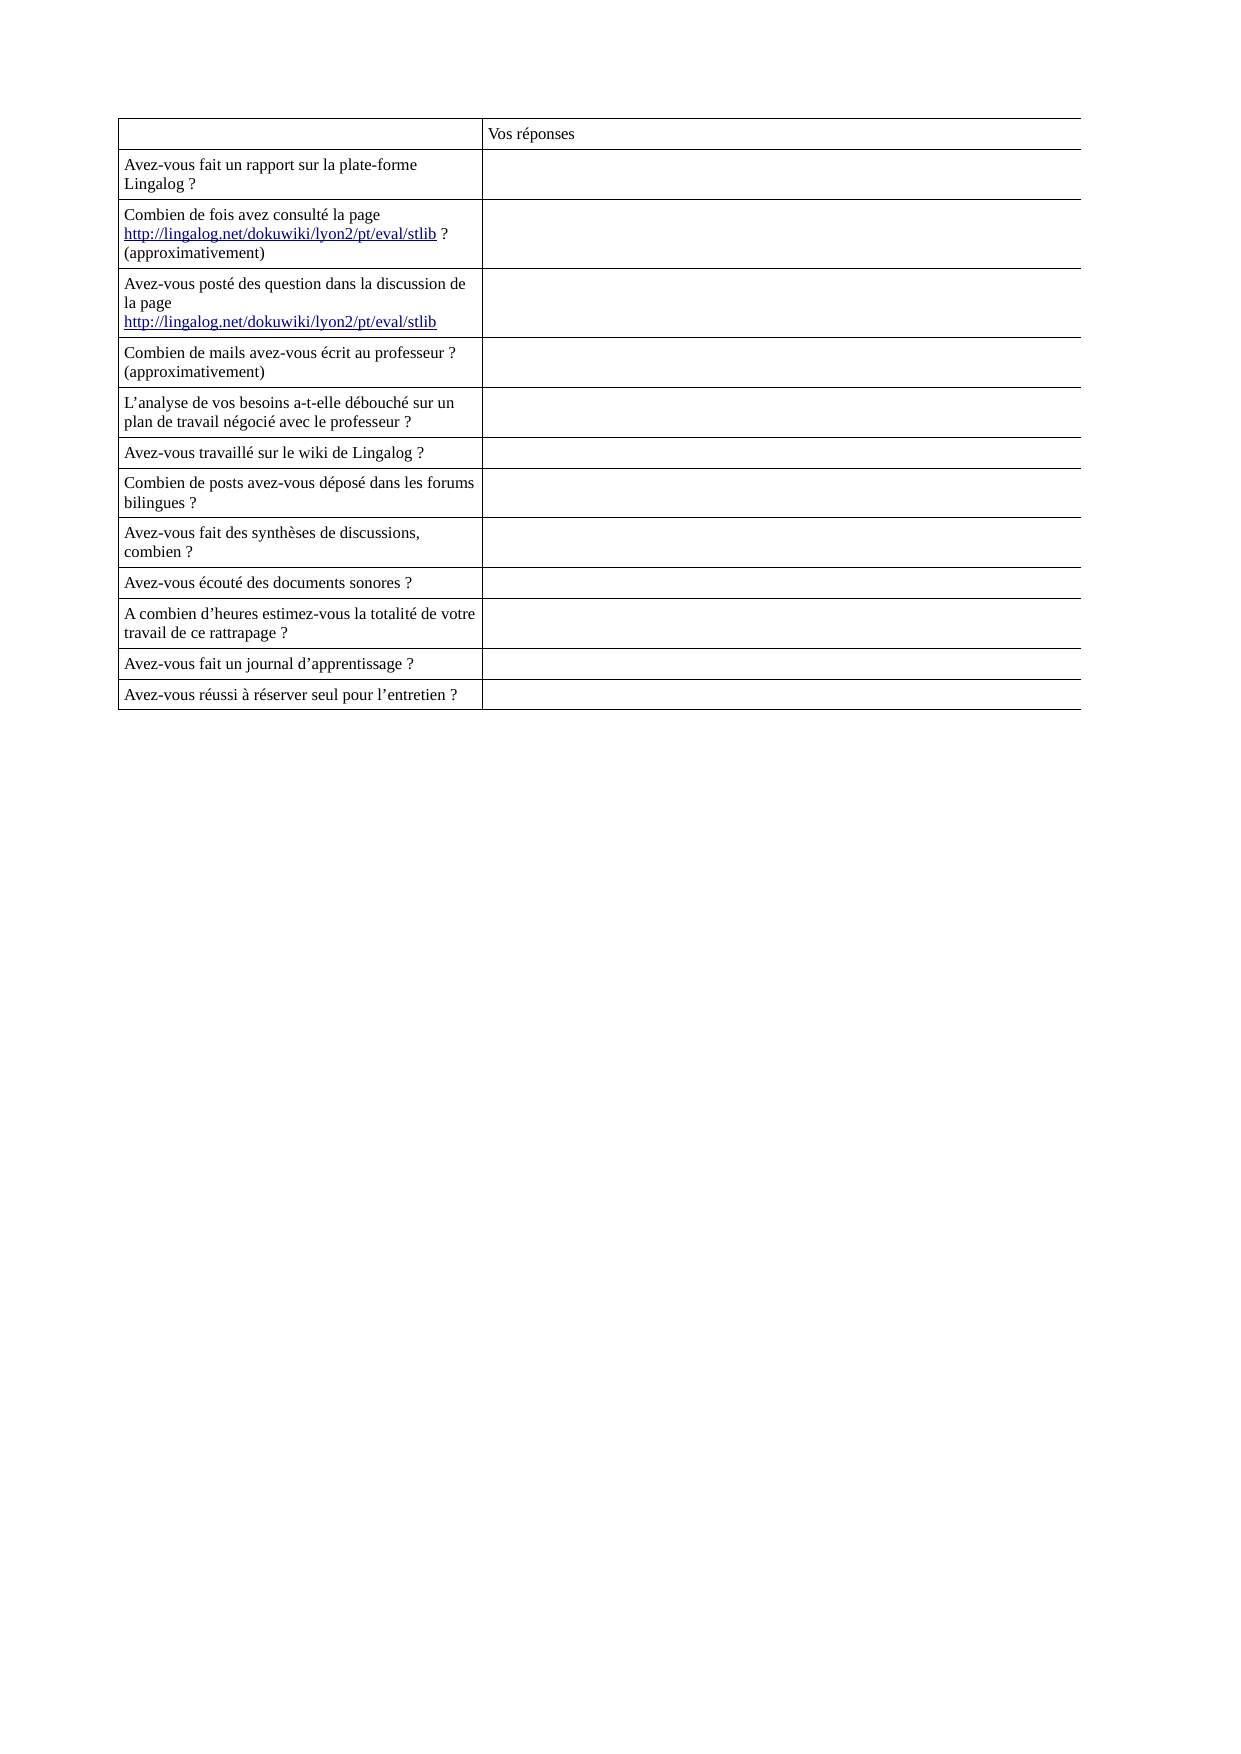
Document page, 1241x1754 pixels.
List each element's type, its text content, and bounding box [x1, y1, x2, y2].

table_cell Avez-vous travaillé sur le wiki de Lingalog ? [119, 438, 482, 467]
table_cell Avez-vous écouté des documents sonores ? [119, 568, 482, 598]
table_cell A combien d’heures estimez-vous la totalité de votre travail de ce rattrapage ? [119, 599, 482, 648]
table_cell Combien de mails avez-vous écrit au professeur ? (approximativement) [119, 338, 482, 387]
table_cell Combien de fois avez consulté la page http://lingalog.net/dokuwiki/lyon2/pt/eval/stlib ? (approximativement) [119, 200, 482, 268]
table_cell [483, 388, 1081, 437]
table_cell [483, 338, 1081, 387]
table_cell Avez-vous réussi à réserver seul pour l’entretien ? [119, 680, 482, 709]
table_cell [483, 469, 1081, 517]
table_cell [483, 150, 1081, 199]
table_cell [483, 438, 1081, 467]
table_cell [483, 568, 1081, 598]
table_cell [483, 649, 1081, 678]
table_cell [483, 269, 1081, 337]
table_cell Combien de posts avez-vous déposé dans les forums bilingues ? [119, 469, 482, 517]
table_cell [483, 518, 1081, 567]
table_cell [483, 599, 1081, 648]
table_cell Avez-vous fait un rapport sur la plate-forme Lingalog ? [119, 150, 482, 199]
table_header [119, 119, 482, 149]
table_cell Avez-vous posté des question dans la discussion de la page http://lingalog.net/dokuwiki/lyon2/pt/eval/stlib [119, 269, 482, 337]
table_cell Avez-vous fait un journal d’apprentissage ? [119, 649, 482, 678]
table_cell [483, 200, 1081, 268]
table_cell Avez-vous fait des synthèses de discussions, combien ? [119, 518, 482, 567]
table_cell [483, 680, 1081, 709]
table_cell L’analyse de vos besoins a-t-elle débouché sur un plan de travail négocié avec le professeur ? [119, 388, 482, 437]
table_header Vos réponses [483, 119, 1081, 149]
